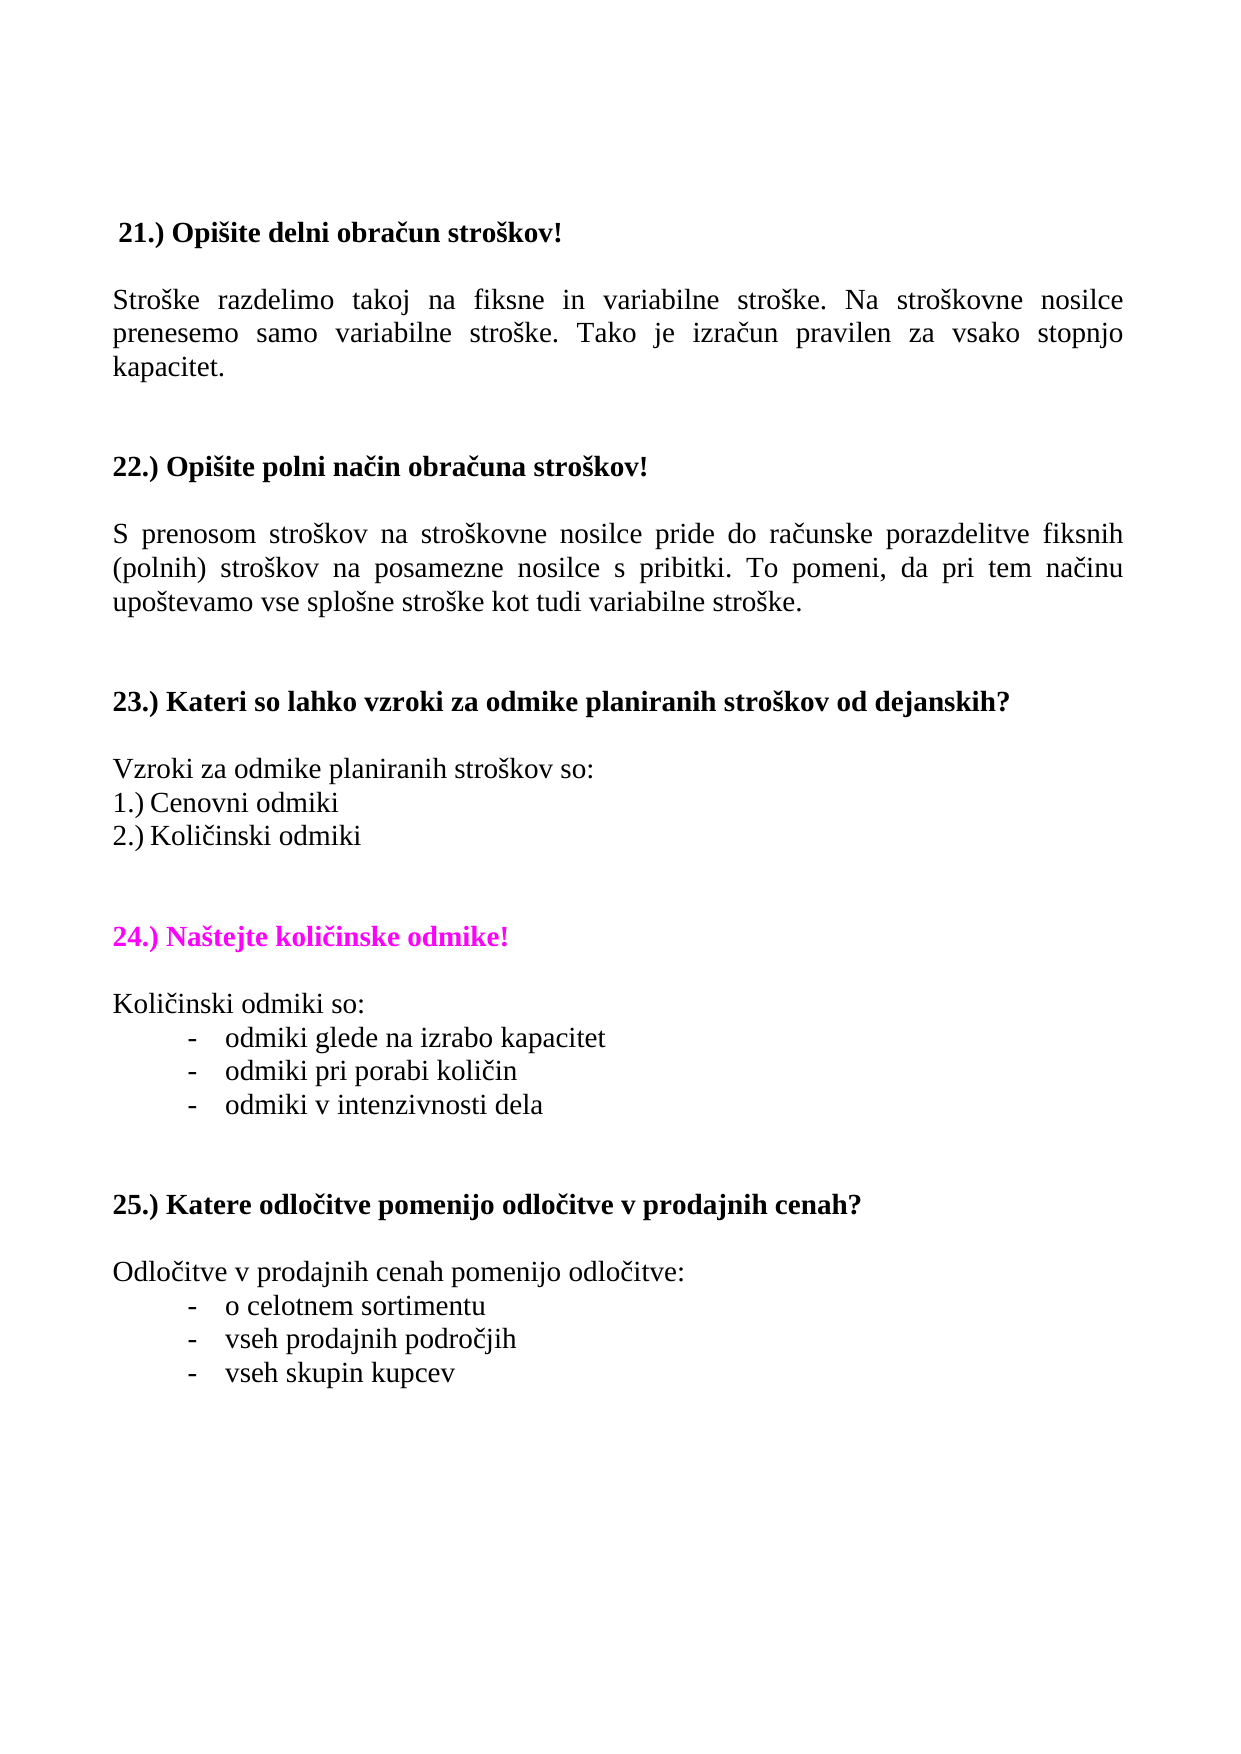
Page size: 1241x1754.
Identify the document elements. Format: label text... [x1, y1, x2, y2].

text 25.) Katere odločitve pomenijo odločitve v prodajnih cenah? [112, 1187, 1125, 1221]
text Vzroki za odmike planiranih stroškov so: [112, 751, 1125, 785]
text 23.) Kateri so lahko vzroki za odmike planiranih stroškov od dejanskih? [112, 684, 1125, 718]
text Količinski odmiki so: [112, 986, 1125, 1020]
list Cenovni odmiki [112, 785, 1125, 818]
text Odločitve v prodajnih cenah pomenijo odločitve: [112, 1254, 1125, 1288]
text 22.) Opišite polni način obračuna stroškov! [112, 449, 1125, 483]
text S prenosom stroškov na stroškovne nosilce pride do računske porazdelitve fiksnih (polnih) stroškov na posamezne nosilce s pribitki. To pomeni, da pri tem načinu upoštevamo vse splošne stroške kot tudi variabilne stroške. [112, 517, 1125, 617]
list odmiki pri porabi količin [187, 1053, 1125, 1087]
list vseh prodajnih področjih [187, 1322, 1125, 1355]
list o celotnem sortimentu [187, 1288, 1125, 1322]
list odmiki glede na izrabo kapacitet [187, 1020, 1125, 1053]
list vseh skupin kupcev [187, 1355, 1125, 1389]
text 21.) Opišite delni obračun stroškov! [112, 215, 1031, 248]
text Stroške razdelimo takoj na fiksne in variabilne stroške. Na stroškovne nosilce prenesemo samo variabilne stroške. Tako je izračun pravilen za vsako stopnjo kapacitet. [112, 282, 1125, 382]
list Količinski odmiki [112, 818, 1125, 852]
list odmiki v intenzivnosti dela [187, 1087, 1125, 1120]
text 24.) Naštejte količinske odmike! [112, 919, 1125, 953]
